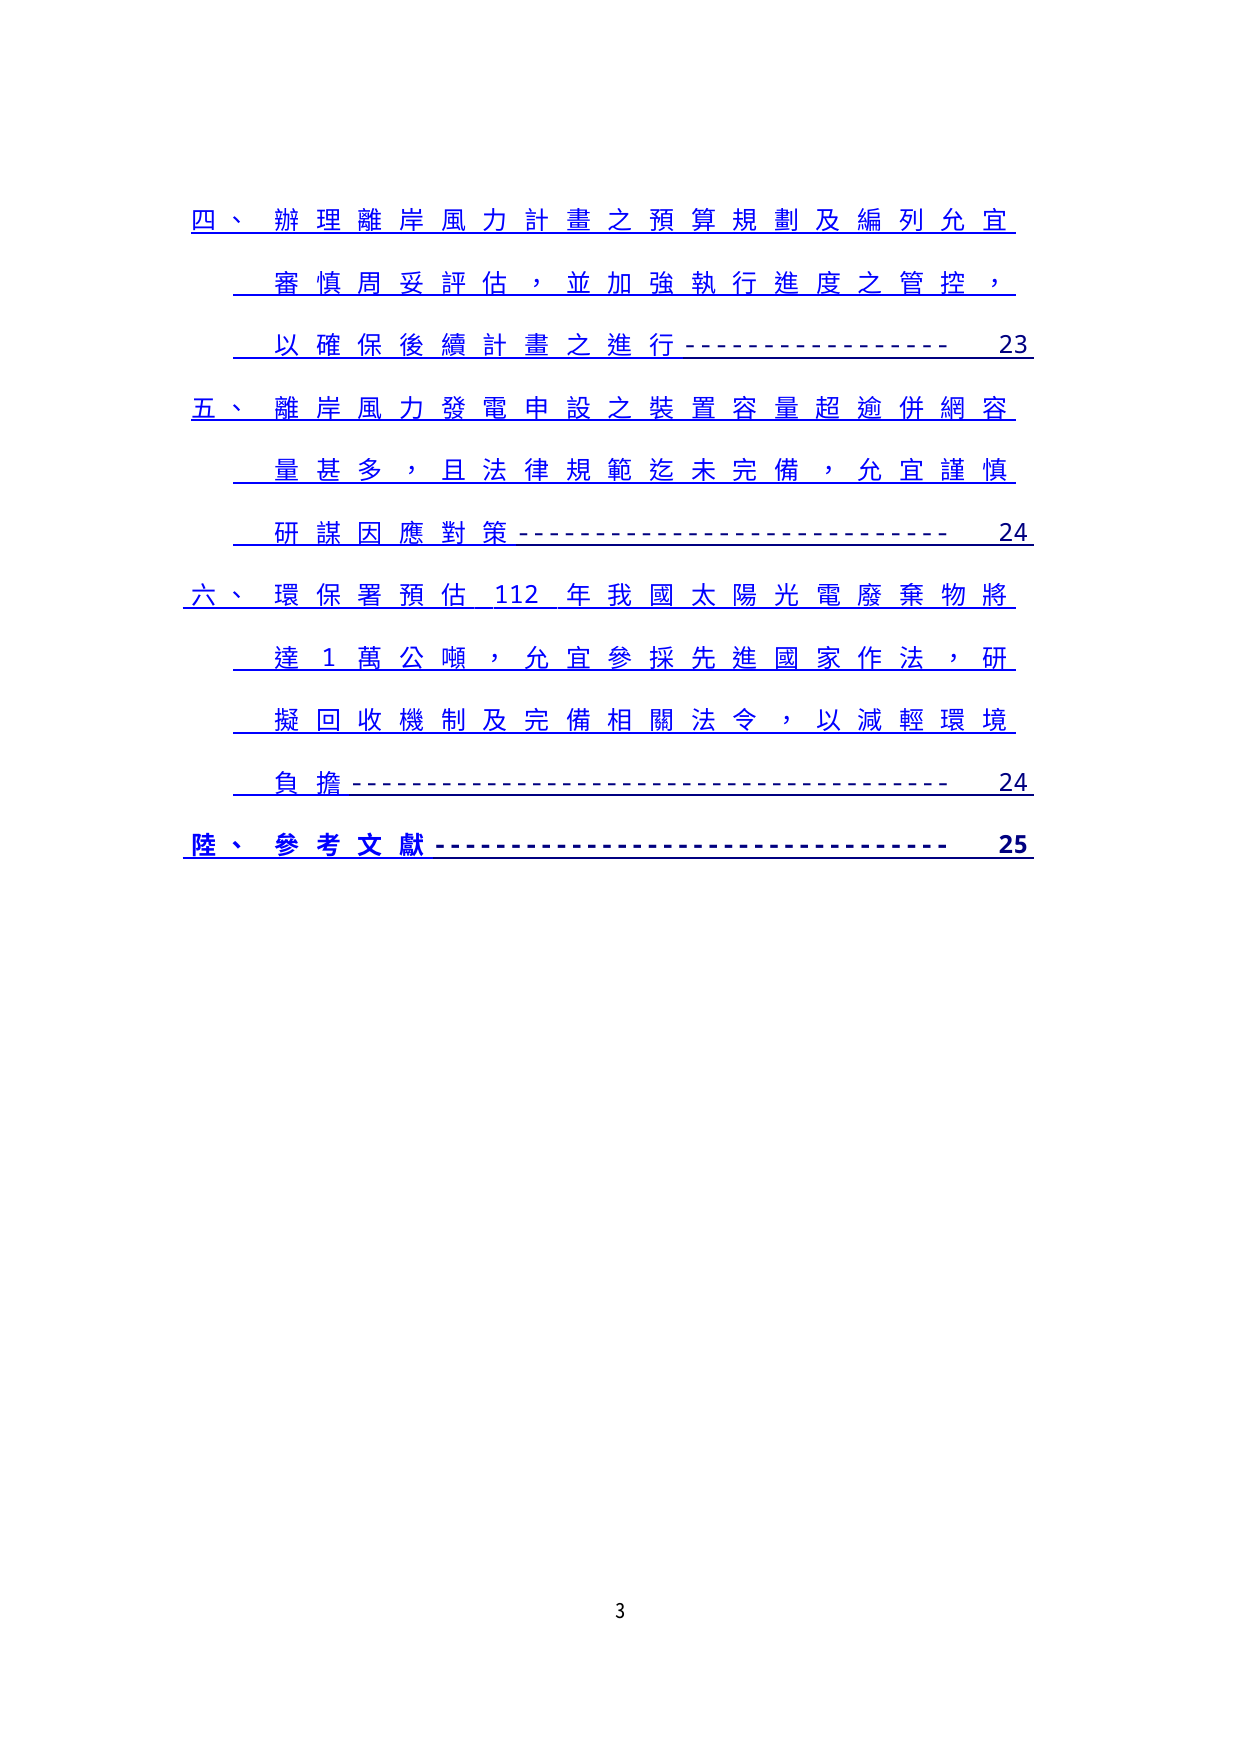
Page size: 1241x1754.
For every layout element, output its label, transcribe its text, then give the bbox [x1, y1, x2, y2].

text [183, 859, 1034, 865]
text 六、環保署預估112年我國太陽光電廢棄物將達1萬公噸，允宜參採先進國家作法，研擬回收機制及完備相關法令，以減輕環境負擔 24 [183, 552, 1034, 802]
text 五、離岸風力發電申設之裝置容量超逾併網容量甚多，且法律規範迄未完備，允宜謹慎研謀因應對策 24 [183, 365, 1034, 552]
text 四、辦理離岸風力計畫之預算規劃及編列允宜審慎周妥評估，並加強執行進度之管控，以確保後續計畫之進行 23 [183, 177, 1034, 365]
text 陸、參考文獻 25 [183, 802, 1034, 857]
